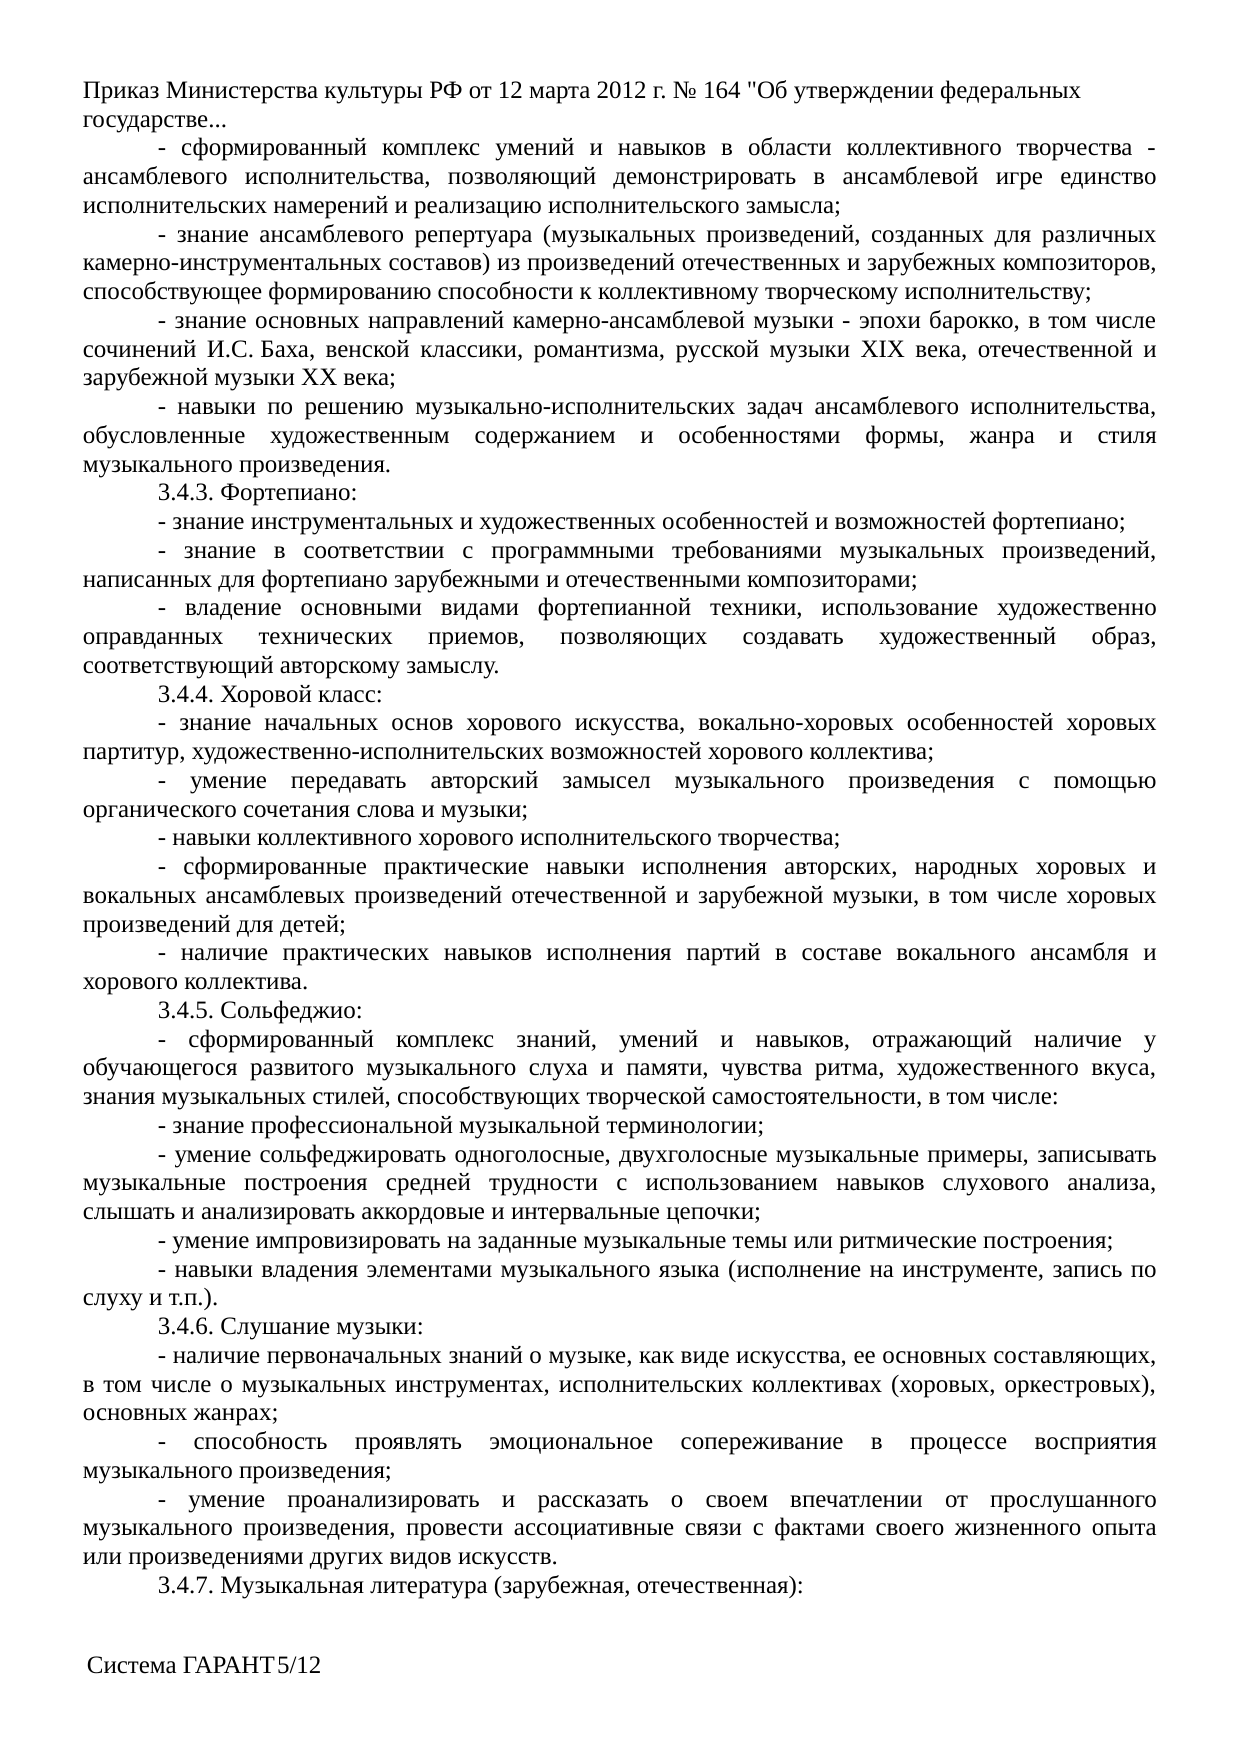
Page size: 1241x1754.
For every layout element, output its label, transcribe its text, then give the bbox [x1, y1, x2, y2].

text - навыки коллективного хорового исполнительского творчества; [83, 822, 1157, 851]
text - умение импровизировать на заданные музыкальные темы или ритмические построения; [83, 1225, 1157, 1254]
text - умение передавать авторский замысел музыкального произведения с помощью органического сочетания слова и музыки; [83, 765, 1157, 822]
text 3.4.3. Фортепиано: [83, 477, 1157, 506]
text 3.4.4. Хоровой класс: [83, 679, 1157, 707]
text - способность проявлять эмоциональное сопереживание в процессе восприятия музыкального произведения; [83, 1426, 1157, 1484]
text - сформированный комплекс умений и навыков в области коллективного творчества - ансамблевого исполнительства, позволяющий демонстрировать в ансамблевой игре единство исполнительских намерений и реализацию исполнительского замысла; [83, 132, 1157, 219]
text 3.4.5. Сольфеджио: [83, 995, 1157, 1024]
text - наличие практических навыков исполнения партий в составе вокального ансамбля и хорового коллектива. [83, 937, 1157, 995]
text - навыки по решению музыкально-исполнительских задач ансамблевого исполнительства, обусловленные художественным содержанием и особенностями формы, жанра и стиля музыкального произведения. [83, 391, 1157, 477]
text - владение основными видами фортепианной техники, использование художественно оправданных технических приемов, позволяющих создавать художественный образ, соответствующий авторскому замыслу. [83, 592, 1157, 679]
text - знание инструментальных и художественных особенностей и возможностей фортепиано; [83, 506, 1157, 535]
text 3.4.6. Слушание музыки: [83, 1311, 1157, 1340]
text - навыки владения элементами музыкального языка (исполнение на инструменте, запись по слуху и т.п.). [83, 1254, 1157, 1311]
text - знание в соответствии с программными требованиями музыкальных произведений, написанных для фортепиано зарубежными и отечественными композиторами; [83, 535, 1157, 592]
text - наличие первоначальных знаний о музыке, как виде искусства, ее основных составляющих, в том числе о музыкальных инструментах, исполнительских коллективах (хоровых, оркестровых), основных жанрах; [83, 1340, 1157, 1426]
text - знание ансамблевого репертуара (музыкальных произведений, созданных для различных камерно-инструментальных составов) из произведений отечественных и зарубежных композиторов, способствующее формированию способности к коллективному творческому исполнительству; [83, 219, 1157, 305]
text - знание профессиональной музыкальной терминологии; [83, 1110, 1157, 1139]
text - умение сольфеджировать одноголосные, двухголосные музыкальные примеры, записывать музыкальные построения средней трудности с использованием навыков слухового анализа, слышать и анализировать аккордовые и интервальные цепочки; [83, 1139, 1157, 1225]
text - знание начальных основ хорового искусства, вокально-хоровых особенностей хоровых партитур, художественно-исполнительских возможностей хорового коллектива; [83, 707, 1157, 765]
text - умение проанализировать и рассказать о своем впечатлении от прослушанного музыкального произведения, провести ассоциативные связи с фактами своего жизненного опыта или произведениями других видов искусств. [83, 1484, 1157, 1570]
text - знание основных направлений камерно-ансамблевой музыки - эпохи барокко, в том числе сочинений И.С. Баха, венской классики, романтизма, русской музыки XIX века, отечественной и зарубежной музыки XX века; [83, 305, 1157, 391]
text 3.4.7. Музыкальная литература (зарубежная, отечественная): [83, 1570, 1157, 1599]
text - сформированные практические навыки исполнения авторских, народных хоровых и вокальных ансамблевых произведений отечественной и зарубежной музыки, в том числе хоровых произведений для детей; [83, 851, 1157, 937]
text - сформированный комплекс знаний, умений и навыков, отражающий наличие у обучающегося развитого музыкального слуха и памяти, чувства ритма, художественного вкуса, знания музыкальных стилей, способствующих творческой самостоятельности, в том числе: [83, 1024, 1157, 1110]
